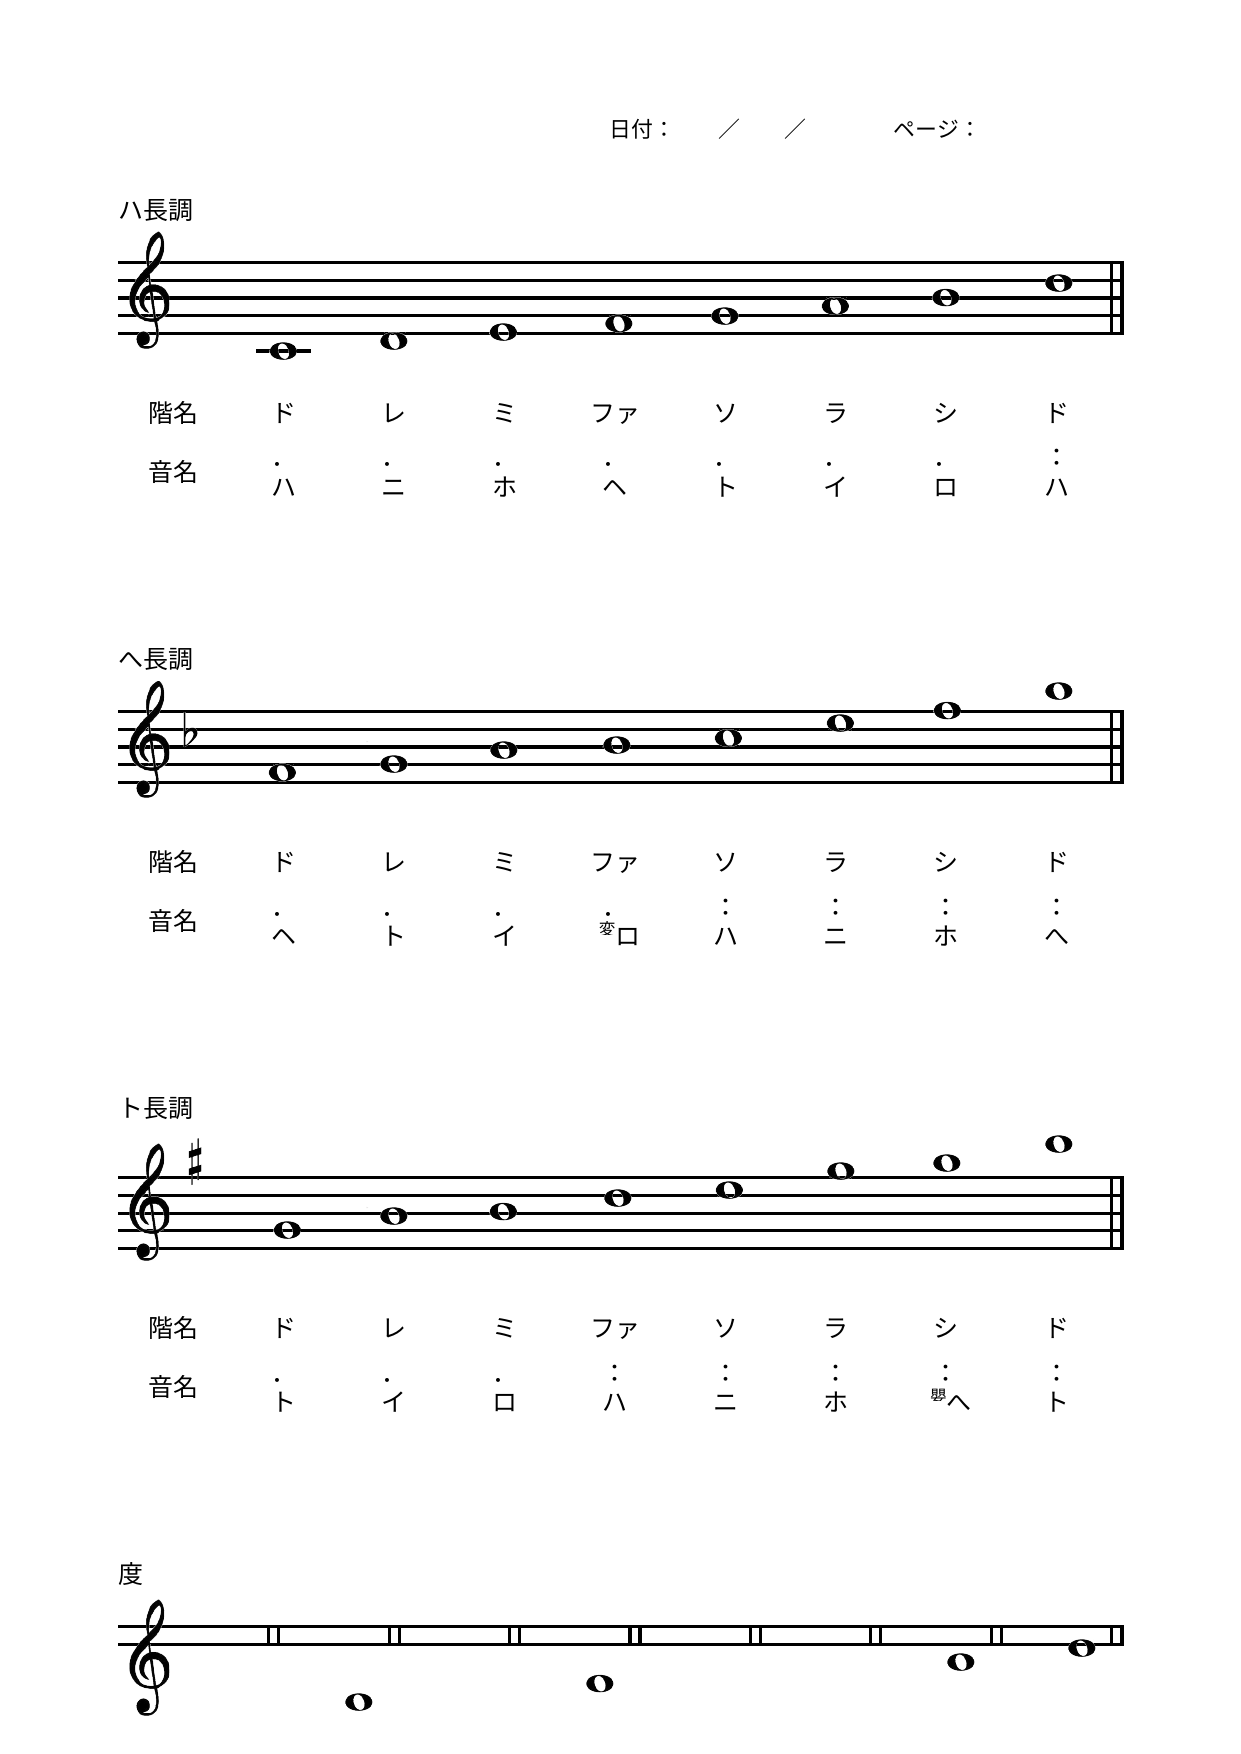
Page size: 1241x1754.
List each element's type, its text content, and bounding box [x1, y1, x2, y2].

picture [365, 317, 427, 365]
picture [330, 1678, 393, 1726]
table_header [270, 1628, 277, 1643]
table_cell ． [560, 438, 670, 467]
text 度 [118, 1555, 1122, 1591]
table_cell [781, 784, 891, 798]
table_cell ： [781, 1353, 891, 1383]
table_cell ド [1001, 1300, 1112, 1353]
table_cell [1001, 1215, 1110, 1229]
table_header [891, 264, 1001, 273]
table_cell [560, 282, 670, 296]
table_header [981, 713, 1001, 728]
table_cell [339, 300, 449, 314]
table_cell [781, 1215, 891, 1229]
picture [172, 700, 203, 760]
table_cell [229, 1250, 256, 1264]
table_cell イ [781, 468, 891, 503]
table_header [891, 1179, 1001, 1194]
table_cell [118, 335, 129, 349]
table_header [781, 264, 891, 278]
table_cell [229, 349, 255, 367]
table_header [752, 1628, 759, 1643]
table_cell [449, 282, 560, 296]
table_cell [1113, 749, 1120, 763]
picture [812, 1146, 874, 1194]
table_cell [560, 349, 670, 367]
picture [807, 281, 869, 329]
table_cell [537, 1215, 560, 1229]
table_cell [1113, 1215, 1120, 1229]
table_cell [449, 1250, 560, 1264]
table_cell レ [339, 385, 449, 438]
picture [475, 307, 537, 356]
table_cell [670, 1232, 781, 1247]
table_header [203, 713, 228, 728]
table_cell [317, 349, 339, 367]
table_cell [170, 1197, 228, 1211]
table_header [170, 264, 228, 278]
table_header [1113, 264, 1120, 278]
table_cell ラ [781, 1300, 891, 1353]
table_cell [1112, 1300, 1122, 1353]
table_cell [1113, 766, 1120, 781]
picture [700, 714, 762, 762]
table_cell ホ [891, 916, 1001, 952]
picture [1030, 259, 1092, 307]
table_cell [449, 784, 560, 798]
table_cell [1112, 834, 1122, 887]
table_cell [1001, 317, 1110, 332]
table_cell [229, 335, 255, 349]
table_cell ： [891, 887, 1001, 916]
table_cell [203, 749, 228, 759]
table_cell ． [449, 1353, 560, 1383]
picture [129, 231, 170, 350]
table_cell [449, 1197, 475, 1211]
table_cell [311, 1250, 339, 1264]
picture [255, 326, 317, 374]
table_cell シ [891, 1300, 1001, 1353]
table_cell 階名 [118, 834, 228, 887]
table_cell [427, 1197, 449, 1211]
table_cell [339, 749, 365, 763]
table_header [882, 1628, 990, 1643]
table_cell [339, 731, 449, 745]
table_cell [781, 1250, 891, 1264]
table_cell [1001, 749, 1110, 763]
table_cell [670, 335, 781, 349]
table_cell [118, 784, 129, 798]
table_cell [229, 1197, 339, 1211]
table_cell [762, 731, 781, 745]
table_cell [891, 1250, 1001, 1264]
table_cell [1112, 784, 1122, 798]
table_cell [284, 799, 311, 816]
table_cell [781, 300, 807, 314]
table_cell [652, 317, 670, 332]
table_cell レ [339, 1300, 449, 1353]
table_cell [170, 335, 228, 349]
table_cell ． [229, 438, 339, 467]
table_cell [1112, 887, 1122, 916]
table_cell ： [781, 887, 891, 916]
table_cell [427, 766, 449, 781]
picture [812, 698, 874, 747]
table_header [449, 713, 560, 728]
table_cell [891, 300, 917, 314]
table_cell [316, 749, 339, 763]
picture [253, 748, 316, 796]
picture [932, 1637, 995, 1686]
text ト長調 [118, 1088, 1122, 1125]
table_cell [537, 731, 560, 745]
table_cell ． [449, 438, 560, 467]
table_cell [670, 766, 781, 781]
table_cell ド [229, 1300, 339, 1353]
table_cell [1113, 1232, 1120, 1247]
table_cell [560, 1197, 589, 1211]
table_cell ニ [781, 916, 891, 952]
text へ長調 [118, 639, 1122, 676]
table_header [670, 713, 781, 728]
table_cell [229, 282, 339, 296]
table_cell [449, 317, 475, 332]
table_cell ド [229, 834, 339, 887]
table_cell [118, 349, 228, 367]
table_cell ソ [670, 834, 781, 887]
table_header [632, 1628, 638, 1643]
table_cell [170, 766, 228, 781]
table_cell ： [1001, 887, 1112, 916]
picture [589, 1173, 651, 1222]
table_cell ： [670, 1353, 781, 1383]
table_cell [1092, 282, 1110, 296]
table_cell [560, 1250, 670, 1264]
table_cell [891, 799, 1001, 816]
table_cell [256, 1265, 284, 1282]
table_cell シ [891, 385, 1001, 438]
table_cell [1001, 784, 1112, 798]
table_cell ． [339, 438, 449, 467]
table_header [874, 1179, 891, 1194]
table_cell [537, 749, 560, 763]
table_cell ト [339, 916, 449, 952]
table_header [391, 1628, 398, 1643]
table_cell ト [670, 468, 781, 503]
table_cell [891, 731, 1001, 745]
table_cell [560, 1232, 670, 1247]
table_header [1113, 713, 1120, 728]
table_cell [1112, 385, 1122, 438]
table_header [560, 264, 670, 278]
table_header [229, 264, 339, 278]
table_header [449, 1179, 560, 1187]
table_cell [670, 1215, 781, 1229]
table_cell [339, 1250, 449, 1264]
table_cell [781, 317, 891, 332]
table_cell [311, 1265, 339, 1282]
picture [365, 740, 427, 788]
table_cell [118, 766, 129, 781]
table_cell [118, 1197, 129, 1211]
table_cell [891, 1197, 1001, 1211]
table_cell ． [339, 887, 449, 916]
table_cell [560, 766, 670, 781]
table_cell ロ [449, 1383, 560, 1418]
table_cell [316, 766, 339, 781]
table_cell ハ [229, 468, 339, 503]
table_cell ファ [560, 1300, 670, 1353]
table_cell ホ [781, 1383, 891, 1418]
table_cell ファ [560, 385, 670, 438]
table_cell [891, 1400, 946, 1418]
table_cell [427, 317, 449, 332]
table_header [1115, 1628, 1120, 1643]
table_cell [321, 1232, 339, 1247]
table_cell [891, 766, 1001, 781]
picture [701, 1166, 763, 1214]
table_header [651, 1179, 670, 1194]
table_cell 階名 [118, 385, 228, 438]
picture [129, 1599, 170, 1717]
table_cell [670, 317, 696, 332]
table_cell [1112, 1383, 1122, 1418]
table_cell [284, 1265, 311, 1282]
table_cell ： [560, 1353, 670, 1383]
table_header [118, 264, 129, 278]
table_cell [1001, 766, 1110, 781]
table_cell [170, 784, 228, 798]
table_cell [537, 1197, 560, 1211]
table_cell [1112, 349, 1122, 367]
table_cell [339, 1197, 365, 1211]
table_header [979, 274, 1001, 278]
table_cell [1001, 731, 1110, 745]
table_cell ト [229, 1383, 339, 1418]
table_cell [118, 282, 129, 296]
table_cell [1112, 1250, 1122, 1264]
table_cell 音名 [118, 438, 228, 503]
table_cell [1001, 335, 1112, 349]
table_cell [339, 317, 365, 332]
table_cell [781, 1197, 891, 1211]
table_cell [670, 784, 781, 798]
table_cell [759, 317, 781, 332]
table_cell [781, 731, 812, 745]
table_cell [537, 335, 560, 349]
table_cell [229, 1265, 256, 1282]
table_cell [317, 335, 339, 349]
table_cell ミ [449, 834, 560, 887]
table_cell [869, 300, 891, 314]
table_cell [1001, 282, 1030, 296]
table_header [763, 1179, 781, 1194]
table_cell ミ [449, 385, 560, 438]
table_cell [670, 349, 781, 367]
table_cell ド [1001, 834, 1112, 887]
table_cell ソ [670, 1300, 781, 1353]
table_header [781, 1179, 812, 1194]
table_cell ホ [449, 468, 560, 503]
table_cell [118, 731, 129, 745]
table_cell [170, 1232, 228, 1247]
table_cell ファ [560, 834, 670, 887]
picture [588, 720, 651, 769]
table_cell ヘ [229, 916, 339, 952]
table_cell [339, 1265, 449, 1282]
picture [590, 299, 652, 347]
table_cell [891, 1232, 1001, 1247]
table_cell [1001, 799, 1112, 816]
table_cell [229, 1215, 259, 1229]
table_cell [339, 1232, 449, 1247]
table_header [560, 713, 670, 728]
table_header [339, 713, 449, 728]
table_cell [1001, 300, 1110, 314]
table_cell ： [1001, 438, 1112, 467]
table_cell [1001, 1250, 1112, 1264]
table_cell ． [781, 438, 891, 467]
table_cell [1112, 799, 1122, 816]
table_cell [118, 799, 228, 816]
table_header [891, 713, 918, 728]
table_header [642, 1628, 749, 1643]
table_cell ． [449, 887, 560, 916]
table_header [118, 713, 129, 728]
table_header [339, 1179, 449, 1194]
table_cell [891, 317, 1001, 332]
table_header [401, 1628, 508, 1643]
table_cell [118, 1232, 129, 1247]
table_header [1113, 1179, 1120, 1194]
table_header [537, 1188, 560, 1194]
table_cell [449, 335, 475, 349]
table_header [511, 1628, 518, 1643]
table_header [229, 713, 339, 728]
table_cell [537, 317, 560, 332]
table_cell [229, 749, 253, 763]
table_cell [339, 784, 449, 798]
picture [129, 1143, 170, 1262]
table_cell [339, 1215, 365, 1229]
table_cell 音名 [118, 1353, 228, 1418]
table_cell [118, 367, 1122, 385]
table_cell ニ [670, 1383, 781, 1418]
table_header [449, 1188, 475, 1194]
table_cell [449, 300, 560, 314]
table_header [449, 264, 560, 278]
table_cell へ [946, 1383, 1001, 1418]
table_cell [229, 784, 256, 798]
table_cell [670, 1197, 701, 1211]
table_cell [781, 1232, 891, 1247]
picture [184, 1132, 205, 1192]
table_cell [170, 300, 228, 314]
picture [129, 681, 170, 799]
table_cell [170, 1215, 228, 1229]
picture [475, 725, 537, 774]
table_cell ． [229, 887, 339, 916]
table_header [762, 1628, 869, 1643]
table_cell ． [560, 887, 670, 916]
table_cell [1112, 335, 1122, 349]
table_header [781, 713, 812, 728]
table_cell [763, 1197, 781, 1211]
table_header [1003, 1628, 1053, 1643]
picture [571, 1659, 634, 1707]
table_cell [229, 317, 339, 332]
text ハ長調 [118, 190, 1122, 227]
table_header [891, 274, 917, 278]
table_cell シ [891, 834, 1001, 887]
table_cell [427, 335, 449, 349]
table_cell [560, 335, 670, 349]
table_cell [449, 766, 560, 781]
table_cell [560, 799, 670, 816]
table_cell [670, 1265, 781, 1282]
table_cell [560, 731, 588, 745]
table_cell [339, 335, 365, 349]
table_cell [449, 1232, 560, 1247]
table_cell [1113, 282, 1120, 296]
table_cell イ [339, 1383, 449, 1418]
table_cell [170, 317, 228, 332]
picture [918, 1138, 980, 1187]
table_cell [891, 749, 1001, 763]
table_header [670, 1179, 701, 1194]
table_cell [427, 749, 449, 763]
picture [917, 273, 979, 321]
table_header [670, 264, 781, 278]
table_cell [979, 282, 1001, 296]
table_header [339, 264, 449, 278]
table_cell [670, 300, 696, 314]
table_cell [256, 799, 284, 816]
table_cell [449, 799, 560, 816]
table_cell [339, 349, 365, 364]
table_cell [229, 300, 339, 314]
table_cell ． [670, 438, 781, 467]
table_cell 変 [560, 916, 615, 934]
table_header [872, 1628, 879, 1643]
table_cell [891, 1265, 1001, 1282]
table_cell [1112, 438, 1122, 467]
table_cell [560, 300, 590, 314]
table_cell ヘ [560, 468, 670, 503]
table_cell 階名 [118, 1300, 228, 1353]
picture [918, 686, 981, 734]
table_cell ロ [615, 916, 670, 952]
table_cell [170, 282, 228, 296]
table_cell [651, 1197, 670, 1211]
table_cell ハ [1001, 468, 1112, 503]
table_cell [670, 282, 781, 296]
table_header [560, 1179, 589, 1194]
picture [365, 1192, 427, 1240]
table_cell [118, 816, 1122, 834]
table_cell [651, 731, 670, 745]
table_cell [781, 766, 891, 781]
table_cell [781, 349, 891, 367]
table_cell [781, 335, 891, 349]
table_cell [1113, 1197, 1120, 1211]
table_header [170, 1179, 228, 1194]
table_cell ニ [339, 468, 449, 503]
table_header [229, 1179, 339, 1194]
table_cell ロ [891, 468, 1001, 503]
table_cell [759, 300, 781, 314]
table_cell ： [670, 887, 781, 916]
table_cell [670, 1250, 781, 1264]
table_cell [670, 749, 781, 763]
table_cell 嬰 [891, 1383, 946, 1400]
table_header [1001, 264, 1030, 278]
table_cell [118, 300, 129, 314]
table_cell [891, 282, 917, 296]
table_header [118, 1628, 129, 1643]
table_cell [1001, 1197, 1110, 1211]
table_cell [229, 1232, 259, 1247]
table_cell [339, 766, 365, 781]
picture [1053, 1623, 1115, 1672]
table_cell ハ [560, 1383, 670, 1418]
table_cell [321, 1215, 339, 1229]
table_cell [560, 1215, 670, 1229]
table_cell ： [1001, 1353, 1112, 1383]
table_cell [229, 731, 339, 745]
table_cell [560, 1265, 670, 1282]
table_cell ． [229, 1353, 339, 1383]
table_cell [311, 799, 339, 816]
table_cell [118, 317, 129, 332]
table_cell ソ [670, 385, 781, 438]
table_cell [449, 731, 475, 745]
table_header [1001, 713, 1110, 728]
table_cell [1113, 317, 1120, 332]
table_cell [1112, 1265, 1122, 1282]
table_cell [1113, 300, 1120, 314]
table_cell [203, 731, 228, 745]
table_cell [560, 317, 590, 332]
table_cell ト [1001, 1383, 1112, 1418]
picture [1030, 666, 1092, 714]
table_cell ． [339, 1353, 449, 1383]
table_cell [781, 749, 891, 763]
table_cell [652, 300, 670, 314]
table_cell [427, 1215, 449, 1229]
table_cell [781, 799, 891, 816]
table_cell [1001, 1265, 1112, 1282]
table_cell [874, 731, 891, 745]
table_header [1001, 1179, 1110, 1194]
table_cell ド [1001, 385, 1112, 438]
table_cell ド [229, 385, 339, 438]
picture [259, 1205, 321, 1254]
table_cell [670, 799, 781, 816]
table_cell [118, 1265, 228, 1282]
table_cell ハ [670, 916, 781, 952]
table_cell ： [891, 1353, 1001, 1383]
table_cell イ [449, 916, 560, 952]
table_cell [339, 799, 449, 816]
table_cell [869, 282, 891, 296]
table_cell [560, 749, 588, 763]
table_header [1092, 264, 1110, 278]
table_cell [449, 749, 475, 763]
table_cell [651, 749, 670, 763]
table_cell [670, 731, 700, 745]
table_cell [229, 766, 253, 781]
table_cell [781, 1265, 891, 1282]
table_cell [118, 1215, 129, 1229]
table_cell [1001, 1232, 1110, 1247]
table_cell [560, 934, 615, 952]
table_cell 音名 [118, 887, 228, 952]
picture [1030, 1119, 1092, 1168]
table_header [521, 1628, 628, 1643]
table_cell [891, 784, 1001, 798]
picture [696, 291, 759, 339]
table_cell [560, 784, 670, 798]
table_cell [781, 282, 807, 296]
table_cell [979, 300, 1001, 314]
table_cell [1112, 468, 1122, 503]
table_cell レ [339, 834, 449, 887]
table_cell [449, 1215, 475, 1229]
table_cell ミ [449, 1300, 560, 1353]
table_header [874, 713, 891, 728]
table_cell ラ [781, 834, 891, 887]
table_cell [1001, 349, 1112, 367]
table_cell [449, 1265, 560, 1282]
table_cell ラ [781, 385, 891, 438]
table_header [280, 1628, 388, 1643]
table_header [170, 1628, 267, 1643]
table_header [118, 1179, 129, 1194]
table_cell [1112, 916, 1122, 952]
table_cell [118, 749, 129, 763]
table_header [993, 1628, 1000, 1643]
table_cell [449, 349, 560, 367]
table_cell [118, 1282, 1122, 1300]
table_cell [1112, 1353, 1122, 1383]
table_cell [339, 282, 449, 296]
table_cell [311, 784, 339, 798]
table_cell ． [891, 438, 1001, 467]
table_cell [229, 799, 256, 816]
picture [475, 1187, 537, 1235]
table_cell [118, 1250, 228, 1264]
table_cell [256, 1250, 284, 1264]
table_cell [1113, 731, 1120, 745]
table_cell [427, 349, 449, 364]
table_cell へ [1001, 916, 1112, 952]
table_cell [891, 1215, 1001, 1229]
table_cell [891, 335, 1001, 349]
table_cell [891, 349, 1001, 367]
table_cell [284, 1254, 311, 1264]
